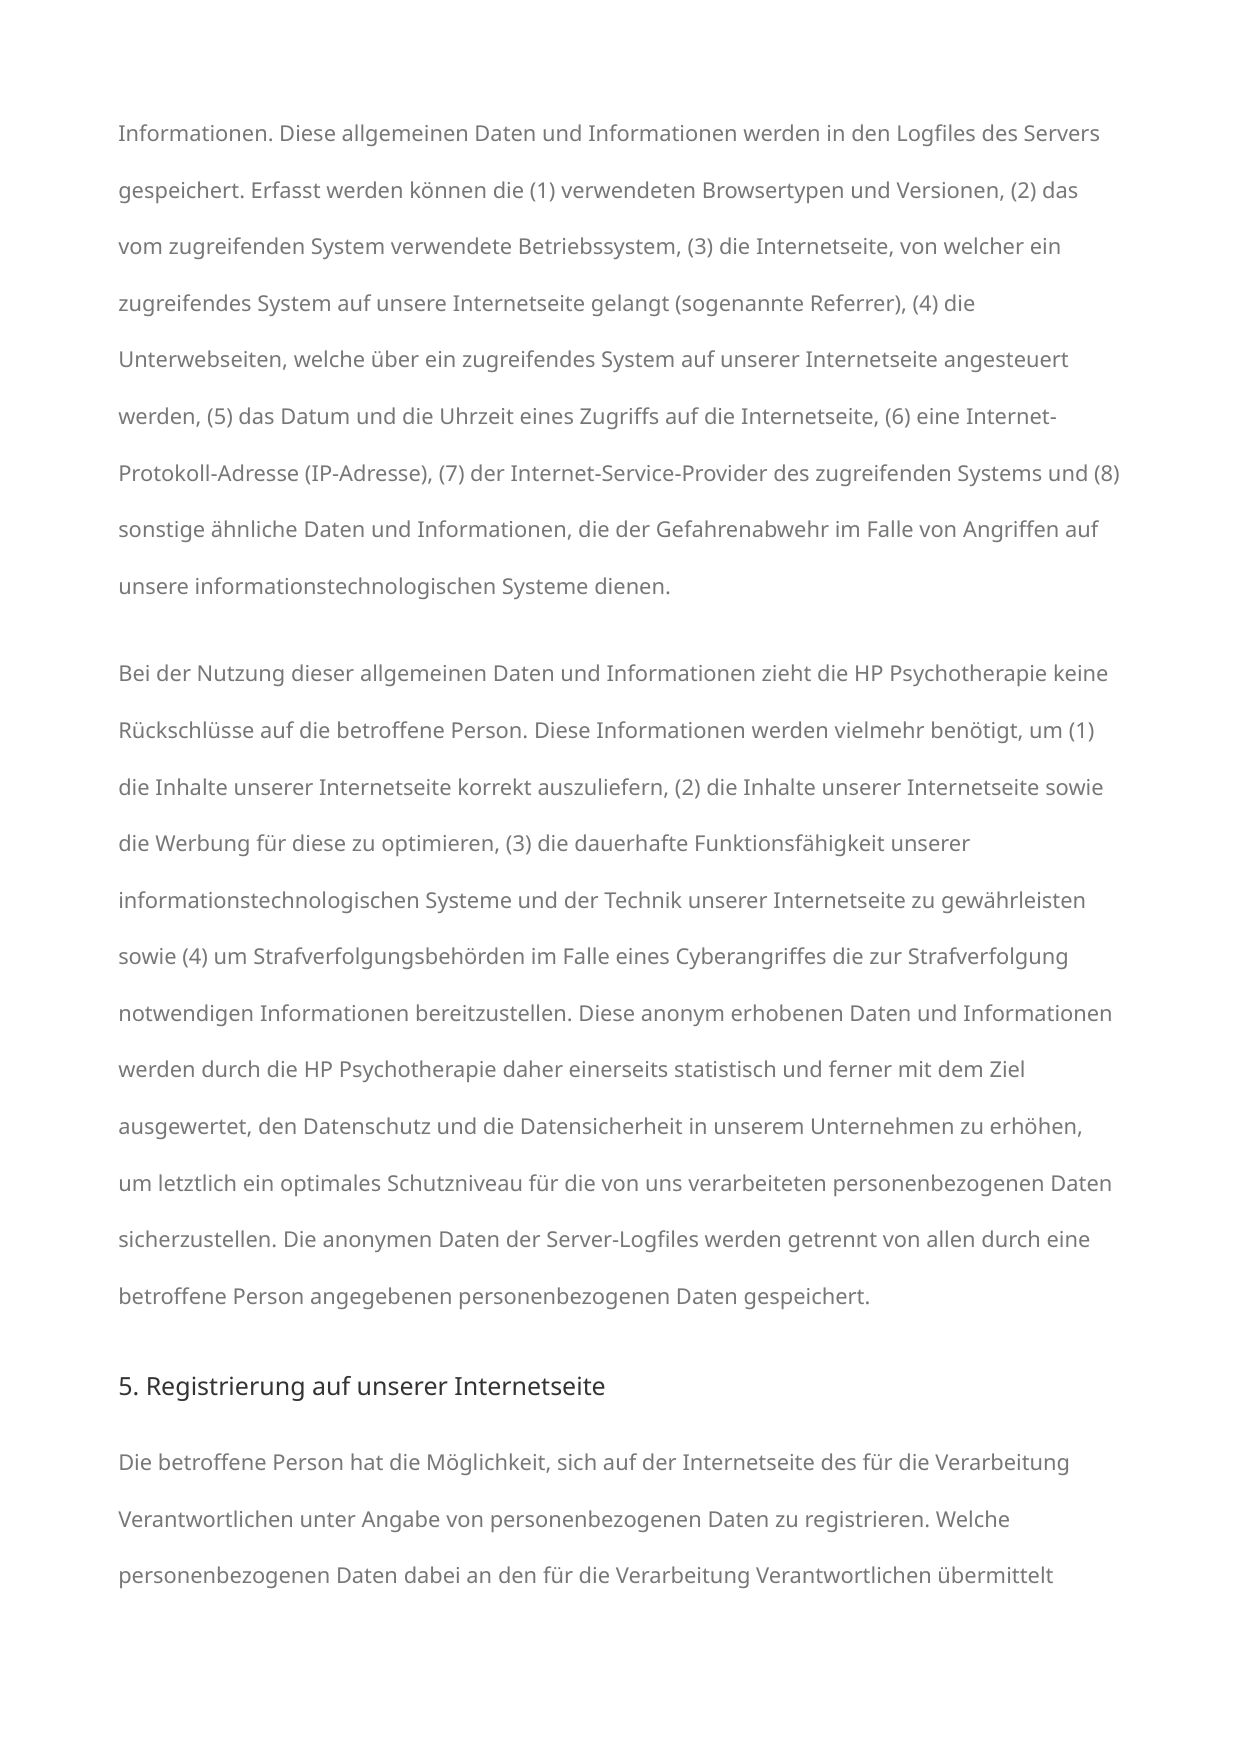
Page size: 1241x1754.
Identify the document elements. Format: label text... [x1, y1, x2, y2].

text Informationen. Diese allgemeinen Daten und Informationen werden in den Logfiles des Servers gespeichert. Erfasst werden können die (1) verwendeten Browsertypen und Versionen, (2) das vom zugreifenden System verwendete Betriebssystem, (3) die Internetseite, von welcher ein zugreifendes System auf unsere Internetseite gelangt (sogenannte Referrer), (4) die Unterwebseiten, welche über ein zugreifendes System auf unserer Internetseite angesteuert werden, (5) das Datum und die Uhrzeit eines Zugriffs auf die Internetseite, (6) eine Internet-Protokoll-Adresse (IP-Adresse), (7) der Internet-Service-Provider des zugreifenden Systems und (8) sonstige ähnliche Daten und Informationen, die der Gefahrenabwehr im Falle von Angriffen auf unsere informationstechnologischen Systeme dienen. [118, 118, 1122, 600]
text Bei der Nutzung dieser allgemeinen Daten und Informationen zieht die HP Psychotherapie keine Rückschlüsse auf die betroffene Person. Diese Informationen werden vielmehr benötigt, um (1) die Inhalte unserer Internetseite korrekt auszuliefern, (2) die Inhalte unserer Internetseite sowie die Werbung für diese zu optimieren, (3) die dauerhafte Funktionsfähigkeit unserer informationstechnologischen Systeme und der Technik unserer Internetseite zu gewährleisten sowie (4) um Strafverfolgungsbehörden im Falle eines Cyberangriffes die zur Strafverfolgung notwendigen Informationen bereitzustellen. Diese anonym erhobenen Daten und Informationen werden durch die HP Psychotherapie daher einerseits statistisch und ferner mit dem Ziel ausgewertet, den Datenschutz und die Datensicherheit in unserem Unternehmen zu erhöhen, um letztlich ein optimales Schutzniveau für die von uns verarbeiteten personenbezogenen Daten sicherzustellen. Die anonymen Daten der Server-Logfiles werden getrennt von allen durch eine betroffene Person angegebenen personenbezogenen Daten gespeichert. [118, 658, 1122, 1310]
subtitle 5. Registrierung auf unserer Internetseite [118, 1368, 1122, 1402]
text Die betroffene Person hat die Möglichkeit, sich auf der Internetseite des für die Verarbeitung Verantwortlichen unter Angabe von personenbezogenen Daten zu registrieren. Welche personenbezogenen Daten dabei an den für die Verarbeitung Verantwortlichen übermittelt [118, 1447, 1122, 1590]
